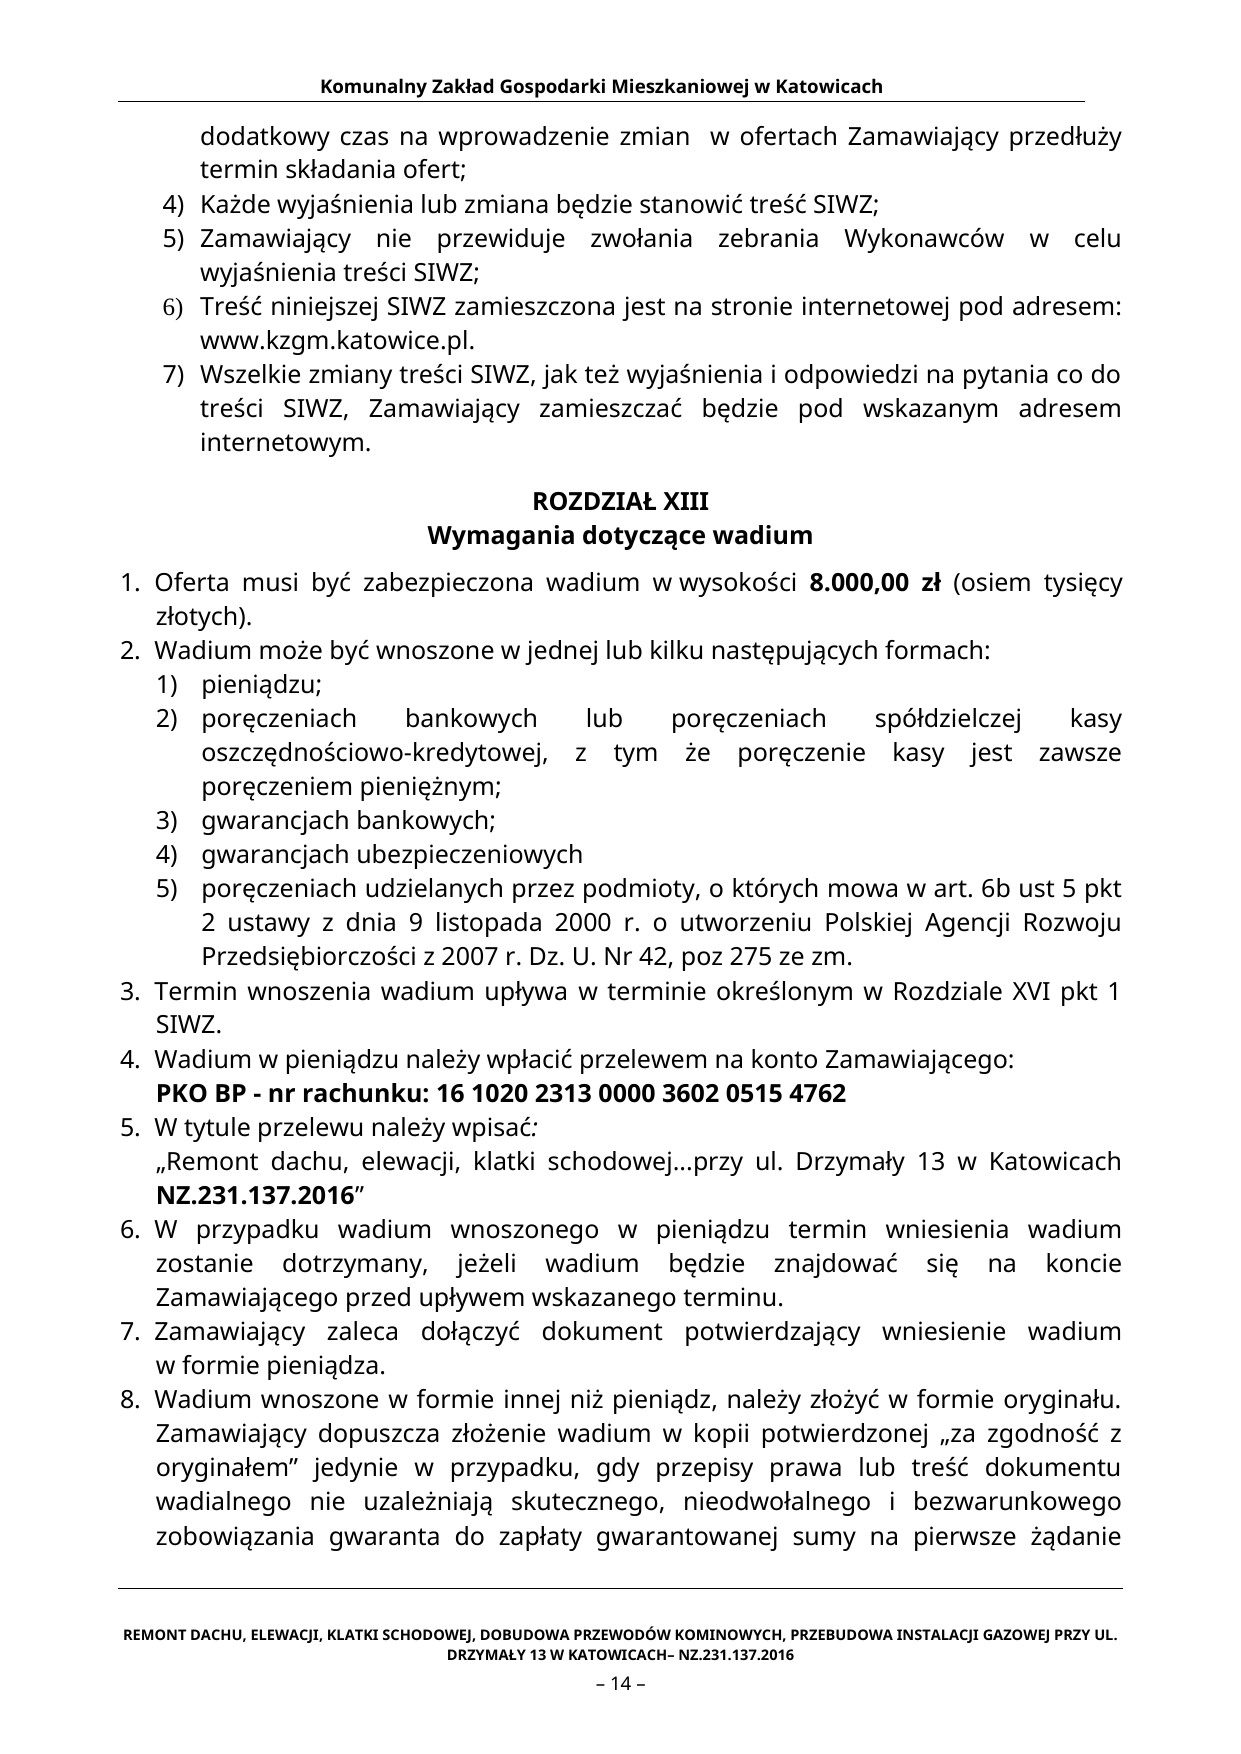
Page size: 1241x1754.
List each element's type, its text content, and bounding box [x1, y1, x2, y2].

list Termin wnoszenia wadium upływa w terminie określonym w Rozdziale XVI pkt 1 SIWZ. [120, 973, 1123, 1041]
list W przypadku wadium wnoszonego w pieniądzu termin wniesienia wadium zostanie dotrzymany, jeżeli wadium będzie znajdować się na koncie Zamawiającego przed upływem wskazanego terminu. [120, 1212, 1123, 1314]
list Oferta musi być zabezpieczona wadium w wysokości 8.000,00 zł (osiem tysięcy złotych). [120, 564, 1123, 632]
list poręczeniach bankowych lub poręczeniach spółdzielczej kasy oszczędnościowo-kredytowej, z tym że poręczenie kasy jest zawsze poręczeniem pieniężnym; [156, 701, 1123, 803]
list pieniądzu; [156, 667, 1123, 701]
list gwarancjach bankowych; [156, 803, 1123, 837]
list Wszelkie zmiany treści SIWZ, jak też wyjaśnienia i odpowiedzi na pytania co do treści SIWZ, Zamawiający zamieszczać będzie pod wskazanym adresem internetowym. [162, 357, 1123, 459]
list Każde wyjaśnienia lub zmiana będzie stanowić treść SIWZ; [162, 186, 1123, 220]
list Wadium w pieniądzu należy wpłacić przelewem na konto Zamawiającego: PKO BP - nr rachunku: 16 1020 2313 0000 3602 0515 4762 [120, 1041, 1123, 1109]
list W tytule przelewu należy wpisać: „Remont dachu, elewacji, klatki schodowej...przy ul. Drzymały 13 w Katowicach NZ.231.137.2016” [120, 1109, 1123, 1212]
list gwarancjach ubezpieczeniowych [156, 837, 1123, 871]
list Treść niniejszej SIWZ zamieszczona jest na stronie internetowej pod adresem: www.kzgm.katowice.pl. [162, 288, 1123, 357]
list Wadium może być wnoszone w jednej lub kilku następujących formach: [120, 632, 1123, 667]
list Zamawiający zaleca dołączyć dokument potwierdzający wniesienie wadium w formie pieniądza. [120, 1314, 1123, 1382]
text ROZDZIAŁ XIII Wymagania dotyczące wadium [118, 484, 1123, 552]
list dodatkowy czas na wprowadzenie zmian w ofertach Zamawiający przedłuży termin składania ofert; [162, 118, 1123, 186]
list poręczeniach udzielanych przez podmioty, o których mowa w art. 6b ust 5 pkt 2 ustawy z dnia 9 listopada 2000 r. o utworzeniu Polskiej Agencji Rozwoju Przedsiębiorczości z 2007 r. Dz. U. Nr 42, poz 275 ze zm. [156, 871, 1123, 973]
list Wadium wnoszone w formie innej niż pieniądz, należy złożyć w formie oryginału. Zamawiający dopuszcza złożenie wadium w kopii potwierdzonej „za zgodność z oryginałem” jedynie w przypadku, gdy przepisy prawa lub treść dokumentu wadialnego nie uzależniają skutecznego, nieodwołalnego i bezwarunkowego zobowiązania gwaranta do zapłaty gwarantowanej sumy na pierwsze żądanie [120, 1382, 1123, 1552]
list Zamawiający nie przewiduje zwołania zebrania Wykonawców w celu wyjaśnienia treści SIWZ; [162, 220, 1123, 288]
